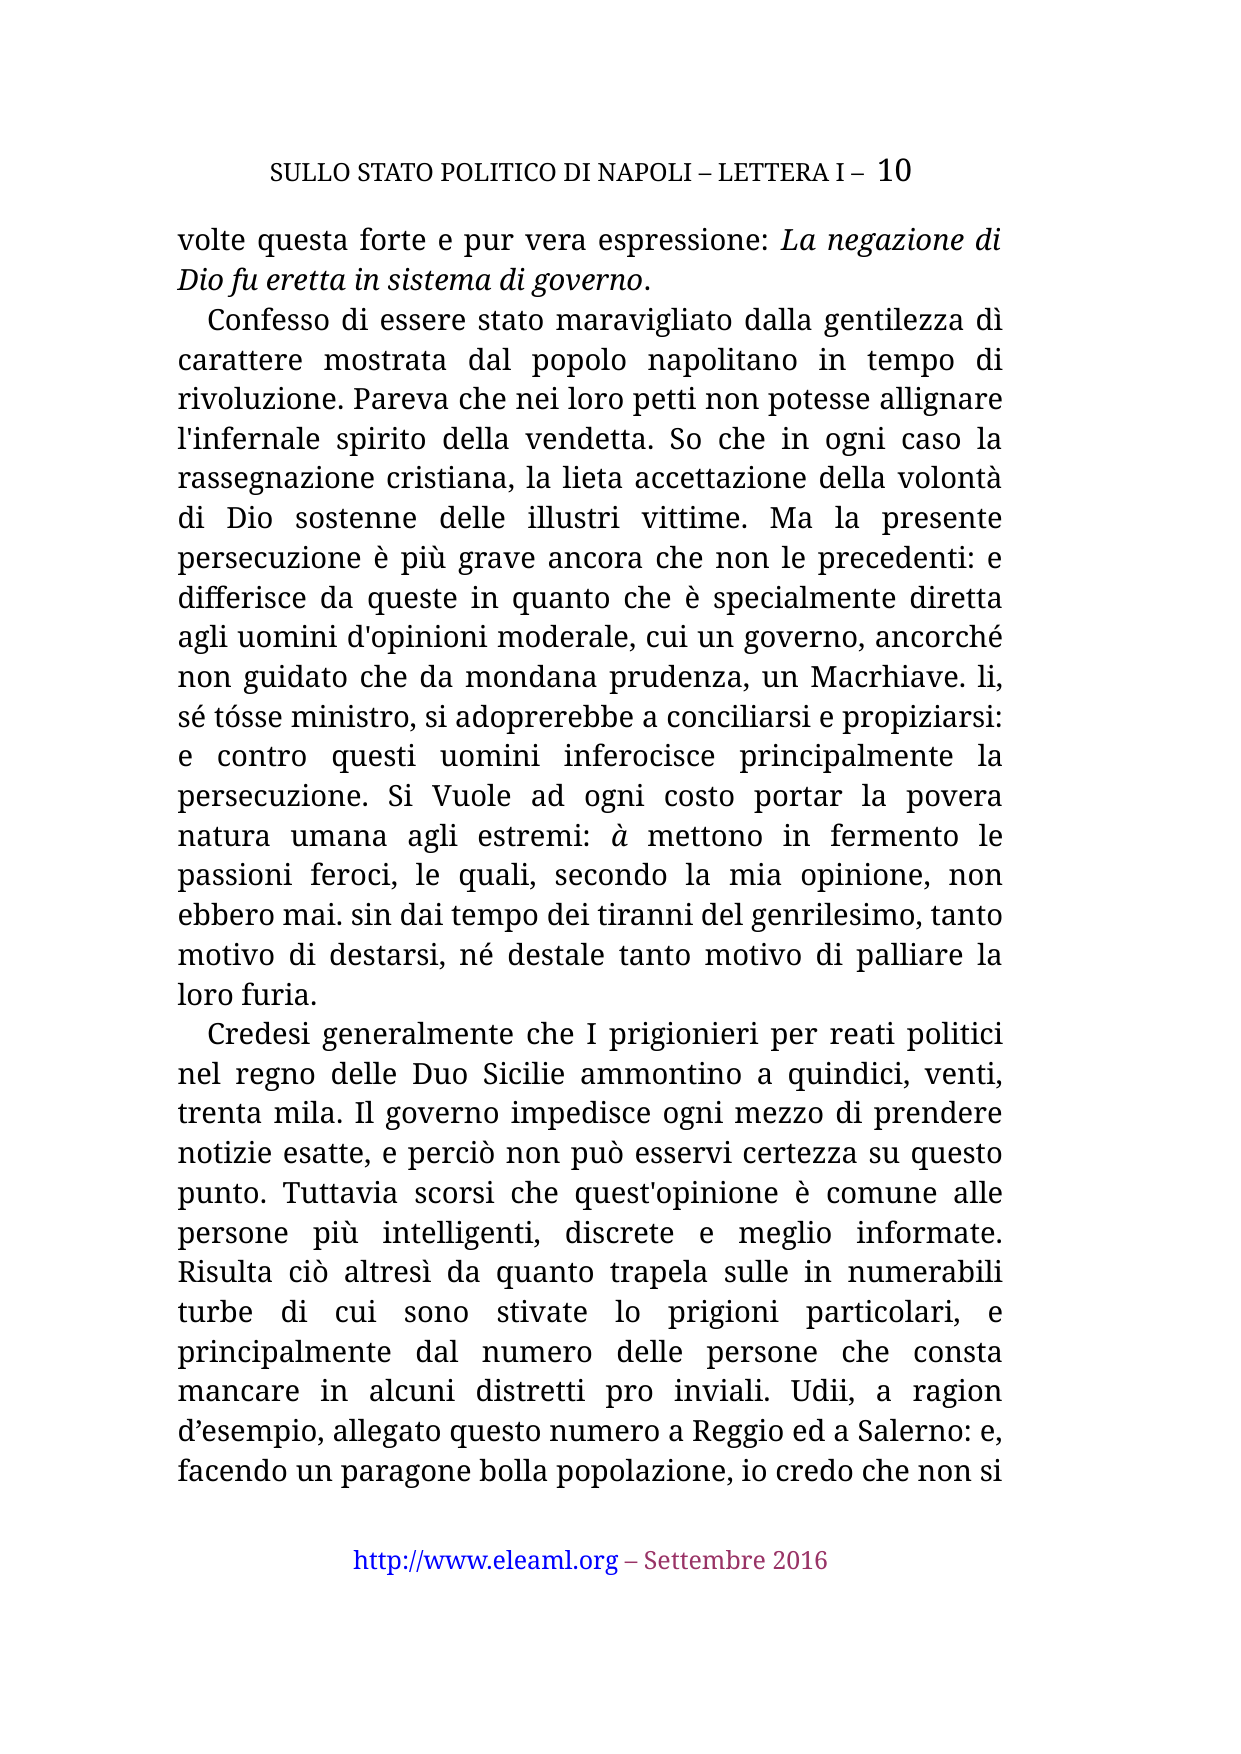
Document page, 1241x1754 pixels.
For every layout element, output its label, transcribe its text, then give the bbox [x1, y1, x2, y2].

text Credesi generalmente che I prigionieri per reati politici nel regno delle Duo Sicilie ammontino a quindici, venti, trenta mila. Il governo impedisce ogni mezzo di prendere notizie esatte, e perciò non può esservi certezza su questo punto. Tuttavia scorsi che quest'opinione è comune alle persone più intelligenti, discrete e meglio informate. Risulta ciò altresì da quanto trapela sulle in numerabili turbe di cui sono stivate lo prigioni particolari, e principalmente dal numero delle persone che consta mancare in alcuni distretti pro inviali. Udii, a ragion d’esempio, allegato questo numero a Reggio ed a Salerno: e, facendo un paragone bolla popolazione, io credo che non si [177, 1013, 1004, 1490]
text volte questa forte e pur vera espressione: La negazione di Dio fu eretta in sistema di governo. [177, 220, 1004, 299]
text Confesso di essere stato maravigliato dalla gentilezza dì carattere mostrata dal popolo napolitano in tempo di rivoluzione. Pareva che nei loro petti non potesse allignare l'infernale spirito della vendetta. So che in ogni caso la rassegnazione cristiana, la lieta accettazione della volontà di Dio sostenne delle illustri vittime. Ma la presente persecuzione è più grave ancora che non le precedenti: e differisce da queste in quanto che è specialmente diretta agli uomini d'opinioni moderale, cui un governo, ancorché non guidato che da mondana prudenza, un Macrhiave. li, sé tósse ministro, si adoprerebbe a conciliarsi e propiziarsi: e contro questi uomini inferocisce principalmente la persecuzione. Si Vuole ad ogni costo portar la povera natura umana agli estremi: à mettono in fermento le passioni feroci, le quali, secondo la mia opinione, non ebbero mai. sin dai tempo dei tiranni del genrilesimo, tanto motivo di destarsi, né destale tanto motivo di palliare la loro furia. [177, 299, 1004, 1013]
